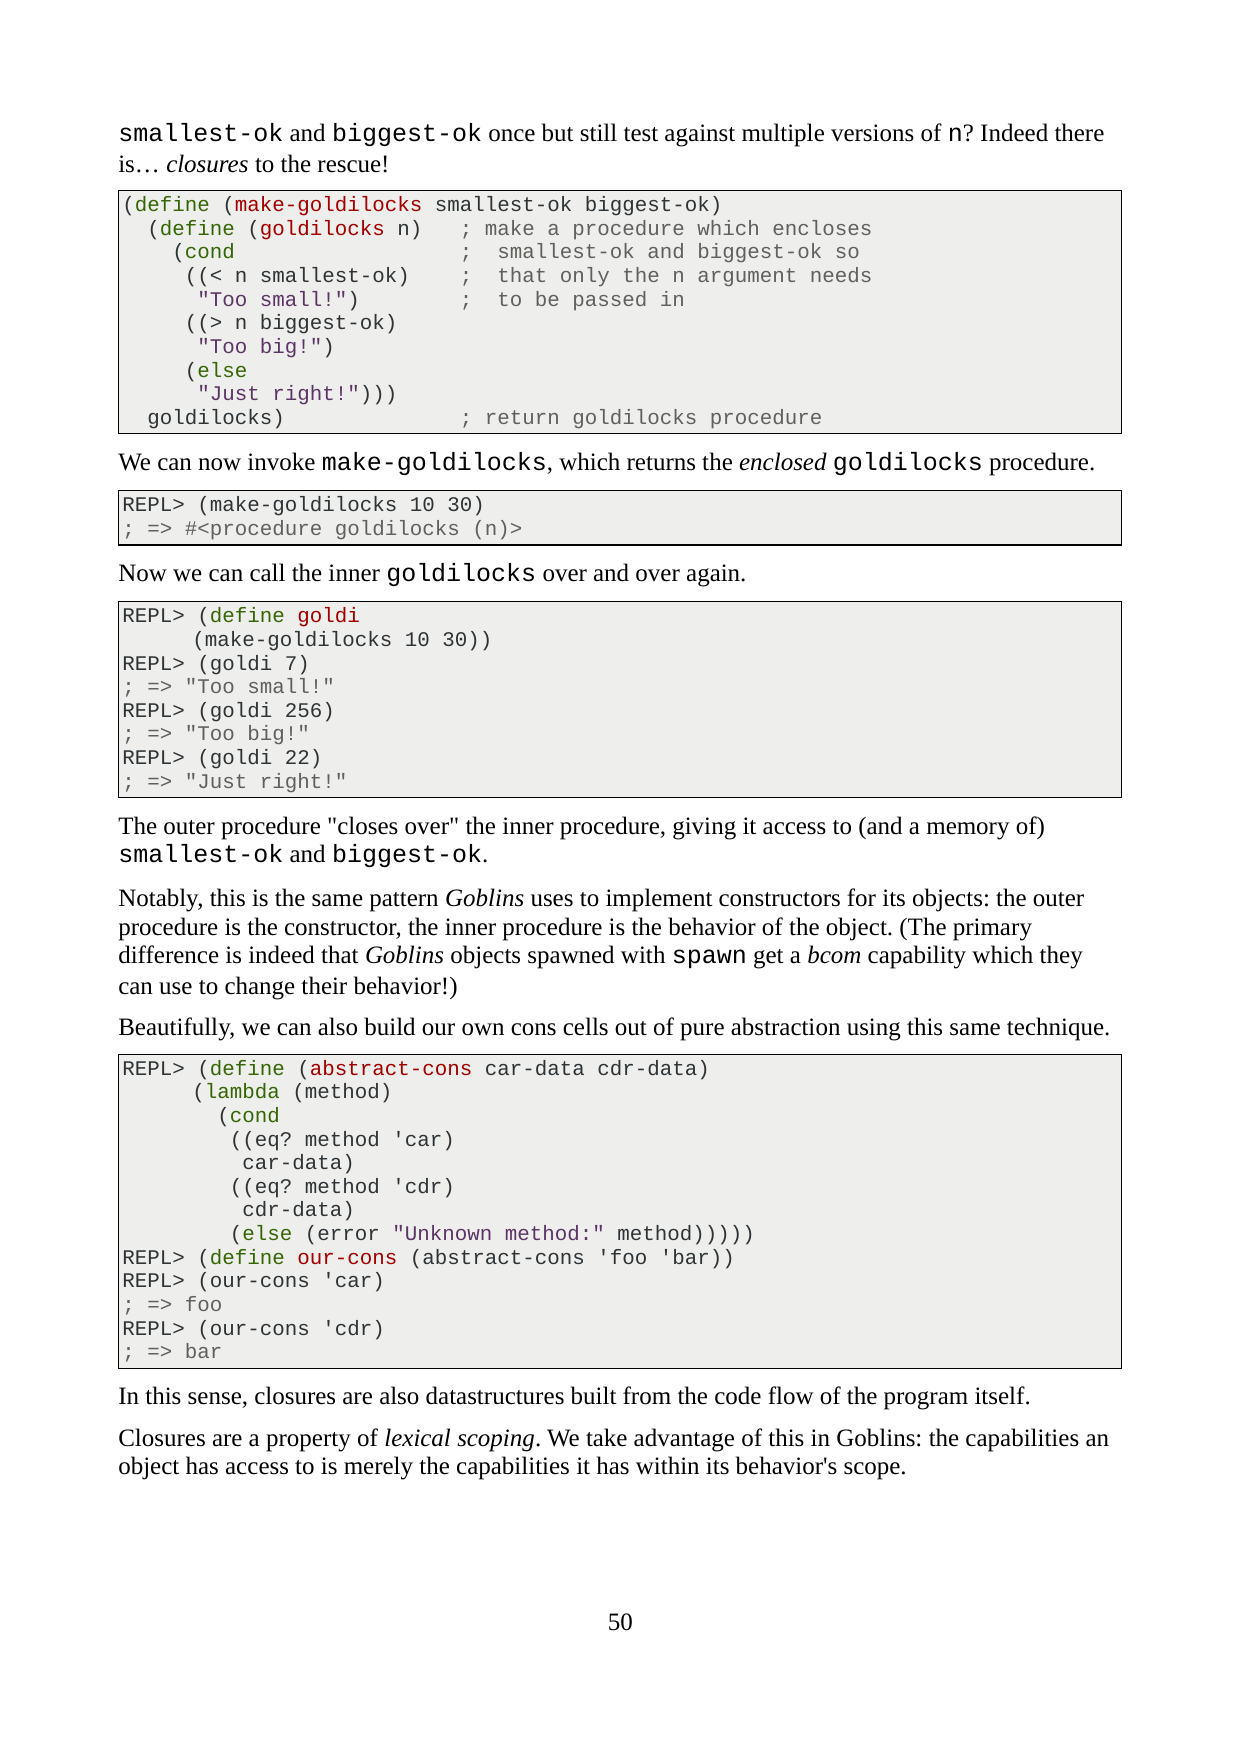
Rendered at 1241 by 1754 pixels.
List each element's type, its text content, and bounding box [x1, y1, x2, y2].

text ; => "Just right!" [119, 767, 1121, 797]
text (cond [119, 1101, 1121, 1124]
text smallest-ok and biggest-ok once but still test against multiple versions of n? Indeed there is… closures to the rescue! [118, 118, 1122, 178]
text "Just right!"))) [119, 379, 1121, 403]
text REPL> (our-cons 'car) [119, 1266, 1121, 1290]
text Beautifully, we can also build our own cons cells out of pure abstraction using this same technique. [118, 1012, 1122, 1041]
text ; => bar [119, 1337, 1121, 1368]
text "Too small!") ; to be passed in [119, 285, 1121, 308]
text car-data) [119, 1148, 1121, 1172]
text REPL> (goldi 7) [119, 648, 1121, 672]
text REPL> (our-cons 'cdr) [119, 1314, 1121, 1337]
text "Too big!") [119, 332, 1121, 356]
text (lambda (method) [119, 1077, 1121, 1101]
text REPL> (define (abstract-cons car-data cdr-data) [119, 1055, 1121, 1077]
text (define (make-goldilocks smallest-ok biggest-ok) [119, 191, 1121, 214]
text ((eq? method 'car) [119, 1124, 1121, 1148]
text ; => "Too small!" [119, 672, 1121, 696]
text REPL> (define goldi [119, 602, 1121, 625]
text (else [119, 356, 1121, 379]
text (make-goldilocks 10 30)) [119, 625, 1121, 648]
text (else (error "Unknown method:" method))))) [119, 1219, 1121, 1243]
text REPL> (goldi 256) [119, 696, 1121, 719]
text REPL> (define our-cons (abstract-cons 'foo 'bar)) [119, 1243, 1121, 1266]
text ((eq? method 'cdr) [119, 1172, 1121, 1196]
text ; => "Too big!" [119, 719, 1121, 743]
text ; => #<procedure goldilocks (n)> [119, 514, 1121, 544]
text Closures are a property of lexical scoping. We take advantage of this in Goblins: the capabilities an object has access to is merely the capabilities it has within its behavior's scope. [118, 1423, 1122, 1480]
text ; => foo [119, 1290, 1121, 1314]
text In this sense, closures are also datastructures built from the code flow of the program itself. [118, 1381, 1122, 1410]
text We can now invoke make-goldilocks, which returns the enclosed goldilocks procedure. [118, 447, 1122, 478]
text REPL> (make-goldilocks 10 30) [119, 491, 1121, 514]
text Now we can call the inner goldilocks over and over again. [118, 558, 1122, 589]
text ((< n smallest-ok) ; that only the n argument needs [119, 261, 1121, 285]
text (define (goldilocks n) ; make a procedure which encloses [119, 214, 1121, 237]
text cdr-data) [119, 1196, 1121, 1219]
text The outer procedure "closes over" the inner procedure, giving it access to (and a memory of) smallest-ok and biggest-ok. [118, 811, 1122, 870]
text goldilocks) ; return goldilocks procedure [119, 403, 1121, 433]
text REPL> (goldi 22) [119, 743, 1121, 767]
text (cond ; smallest-ok and biggest-ok so [119, 237, 1121, 261]
text Notably, this is the same pattern Goblins uses to implement constructors for its objects: the outer procedure is the constructor, the inner procedure is the behavior of the object. (The primary difference is indeed that Goblins objects spawned with spawn get a bcom capability which they can use to change their behavior!) [118, 883, 1122, 1000]
text ((> n biggest-ok) [119, 308, 1121, 332]
